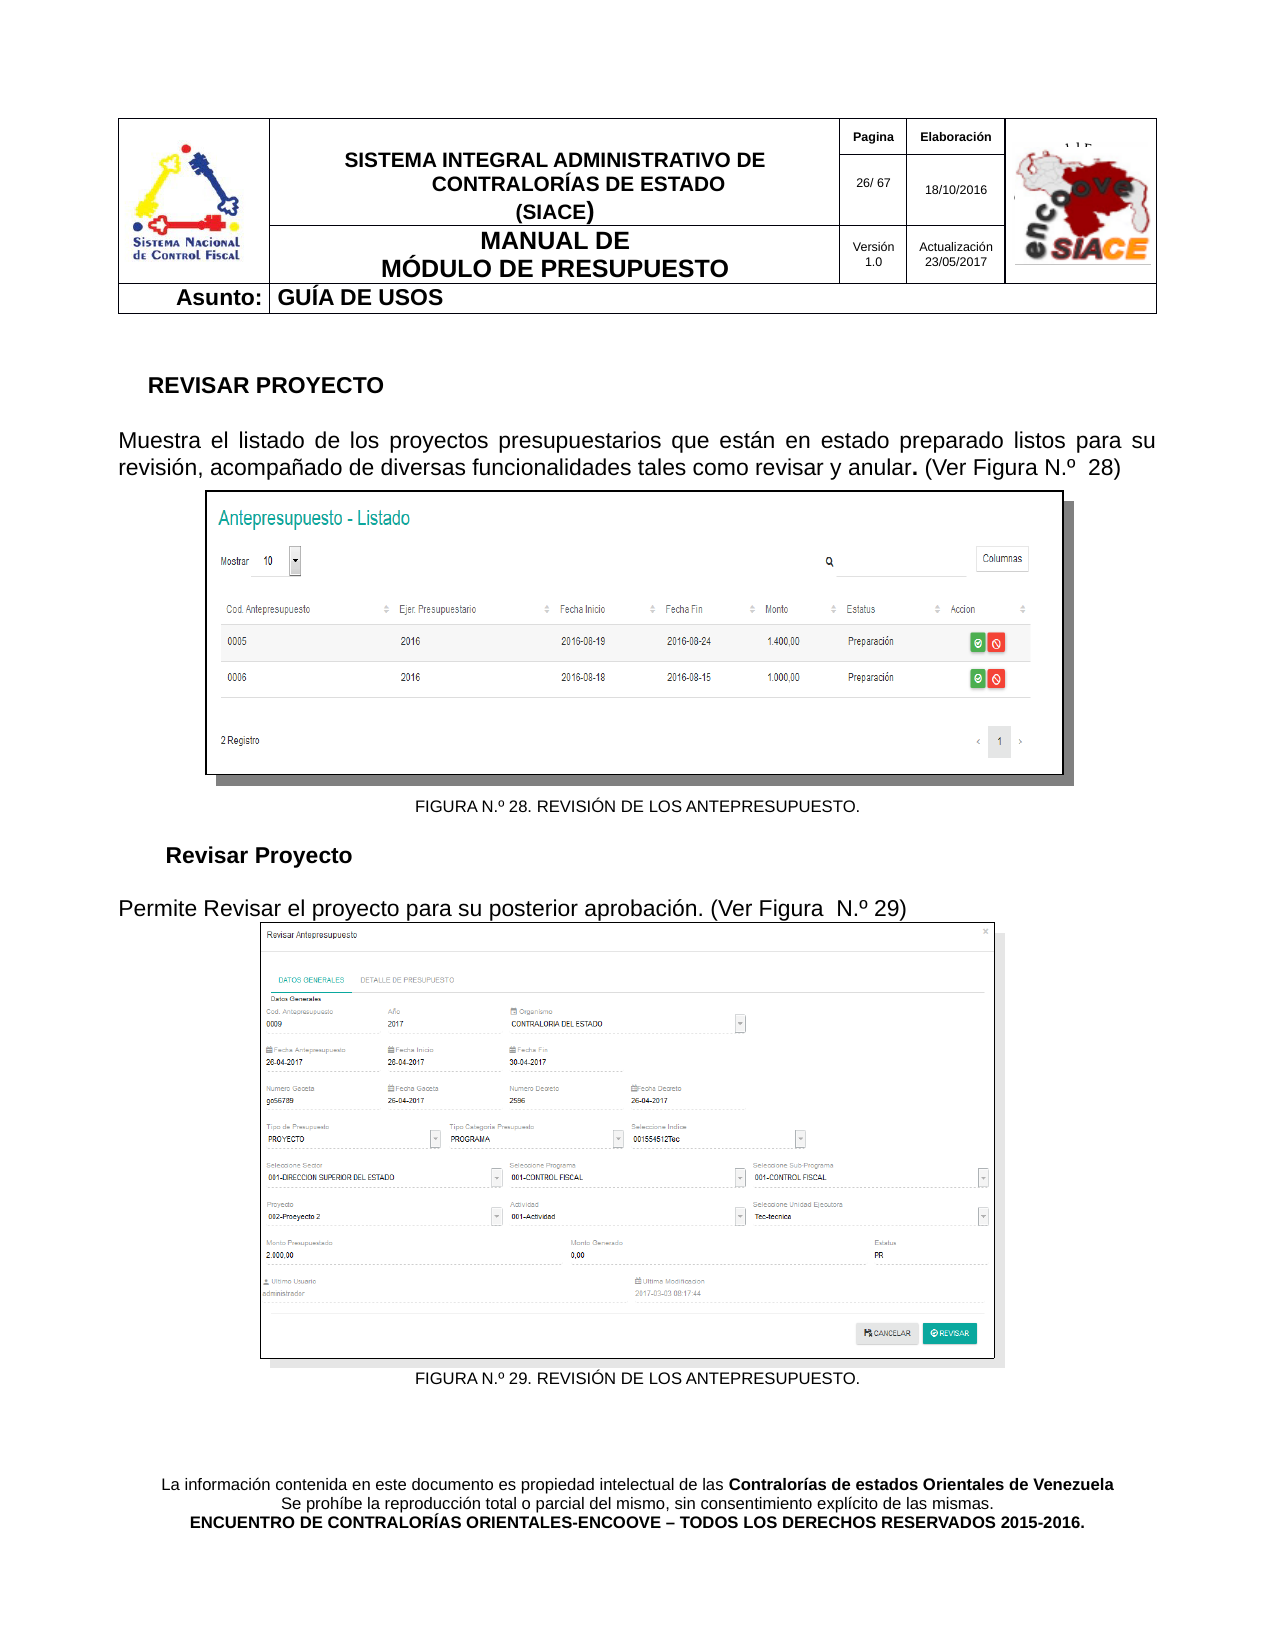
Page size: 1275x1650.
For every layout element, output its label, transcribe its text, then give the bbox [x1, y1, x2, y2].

text REVISAR PROYECTO [148, 372, 1157, 398]
picture [124, 140, 250, 266]
picture [207, 492, 1062, 774]
text FIGURA N.º 29. REVISIÓN DE LOS ANTEPRESUPUESTO. [118, 1369, 1157, 1388]
text Muestra el listado de los proyectos presupuestarios que están en estado preparado listos para su revisión, acompañado de diversas funcionalidades tales como revisar y anular. (Ver Figura N.º 28) [118, 427, 1157, 480]
picture [1012, 142, 1151, 266]
picture [261, 923, 994, 1358]
text Permite Revisar el proyecto para su posterior aprobación. (Ver Figura N.º 29) [118, 895, 1157, 921]
text FIGURA N.º 28. REVISIÓN DE LOS ANTEPRESUPUESTO. [118, 796, 1157, 816]
text Revisar Proyecto [165, 842, 1157, 868]
